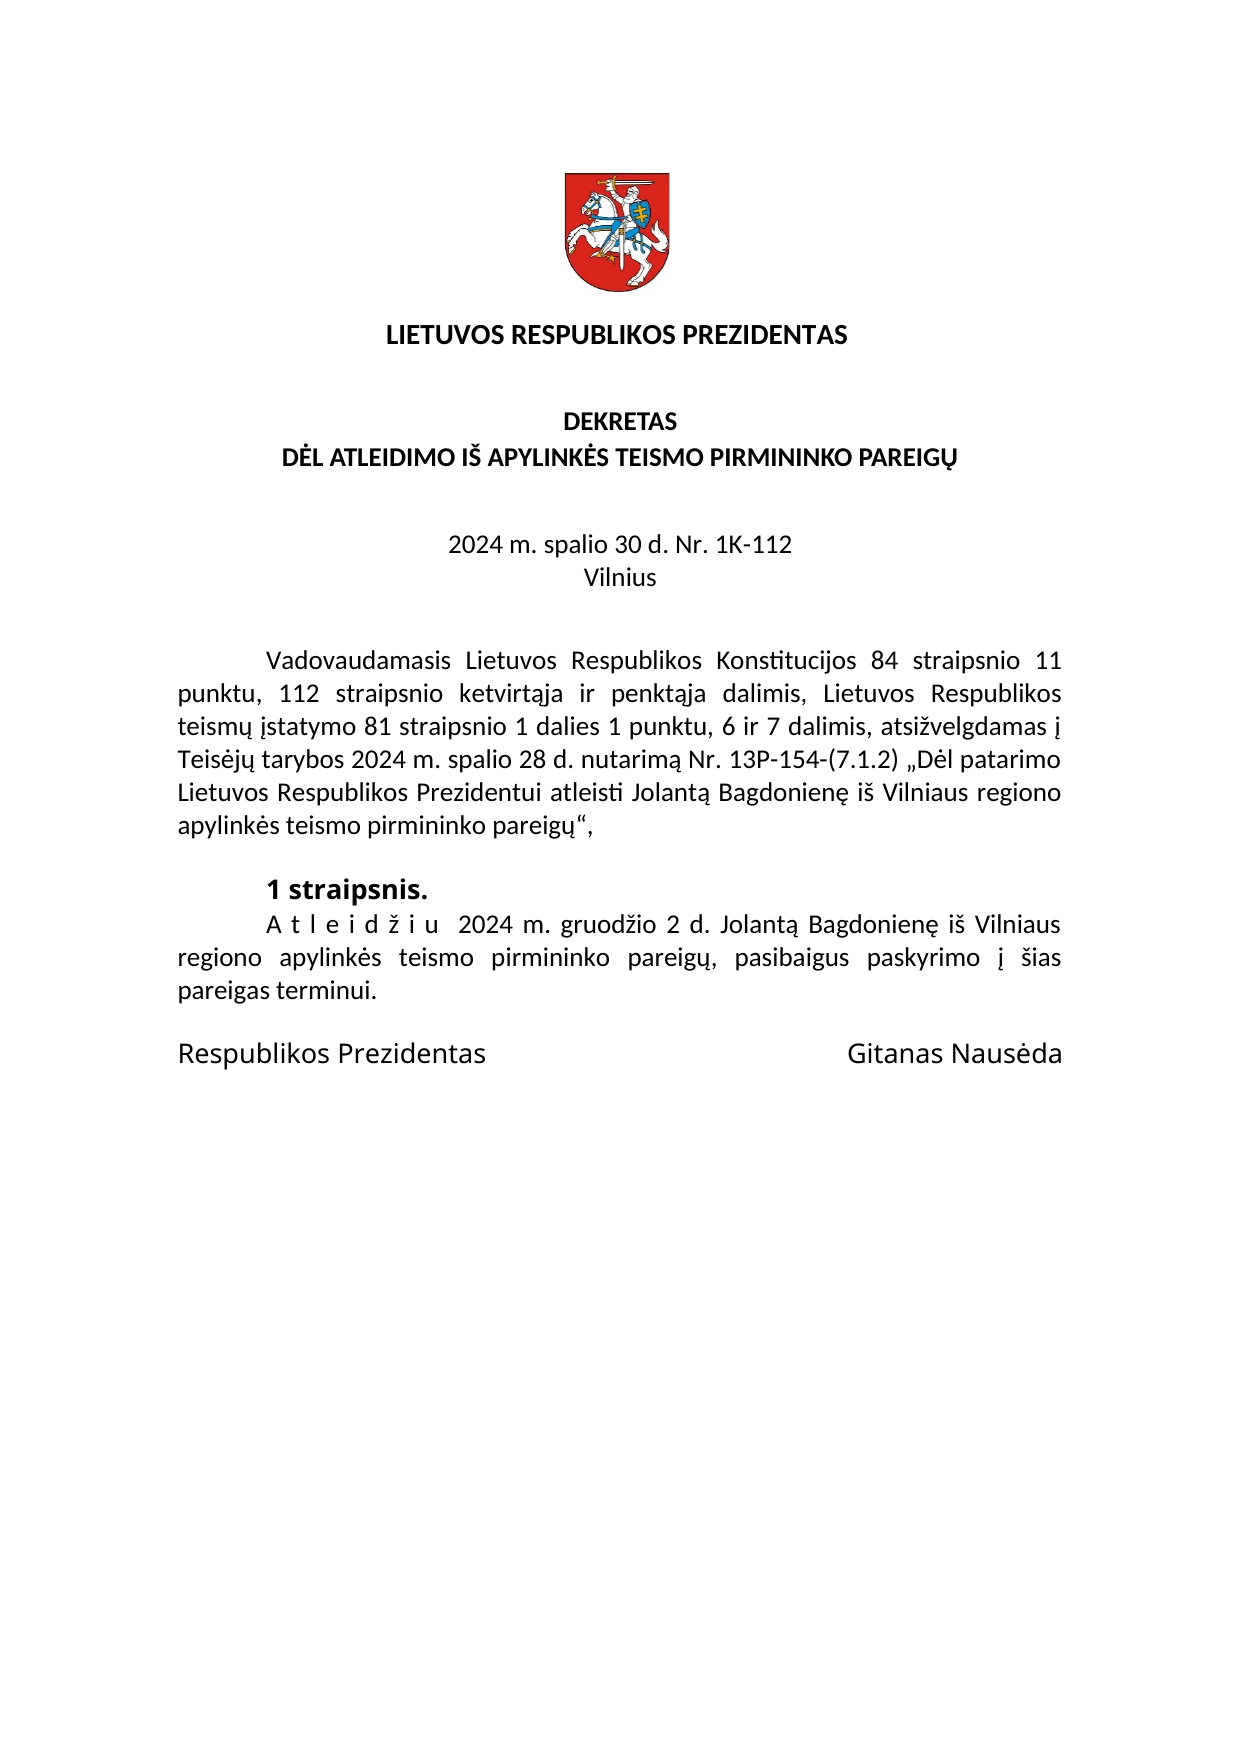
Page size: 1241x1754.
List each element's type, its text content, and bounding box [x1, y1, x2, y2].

text 2024 m. spalio 30 d. Nr. 1K-112 [177, 527, 1063, 560]
text Dėl ATLEIDIMO IŠ APYLINKĖS TEISMO PIRMININKO PAREIGŲ [177, 441, 1063, 473]
text Respublikos Prezidentas Gitanas Nausėda [177, 1035, 1063, 1072]
text LIETUVOS RESPUBLIKOS PREZIDENTAS [177, 316, 1063, 352]
text 1 straipsnis. [177, 870, 1063, 907]
text Vadovaudamasis Lietuvos Respublikos Konstitucijos 84 straipsnio 11 punktu, 112 straipsnio ketvirtąja ir penktąja dalimis, Lietuvos Respublikos teismų įstatymo 81 straipsnio 1 dalies 1 punktu, 6 ir 7 dalimis, atsižvelgdamas į Teisėjų tarybos 2024 m. spalio 28 d. nutarimą Nr. 13P-154-(7.1.2) „Dėl patarimo Lietuvos Respublikos Prezidentui atleisti Jolantą Bagdonienę iš Vilniaus regiono apylinkės teismo pirmininko pareigų“, [177, 643, 1063, 842]
text DEKRETAS [177, 404, 1063, 437]
text Vilnius [177, 560, 1063, 593]
text A t l e i d ž i u 2024 m. gruodžio 2 d. Jolantą Bagdonienę iš Vilniaus regiono apylinkės teismo pirmininko pareigų, pasibaigus paskyrimo į šias pareigas terminui. [177, 907, 1063, 1006]
